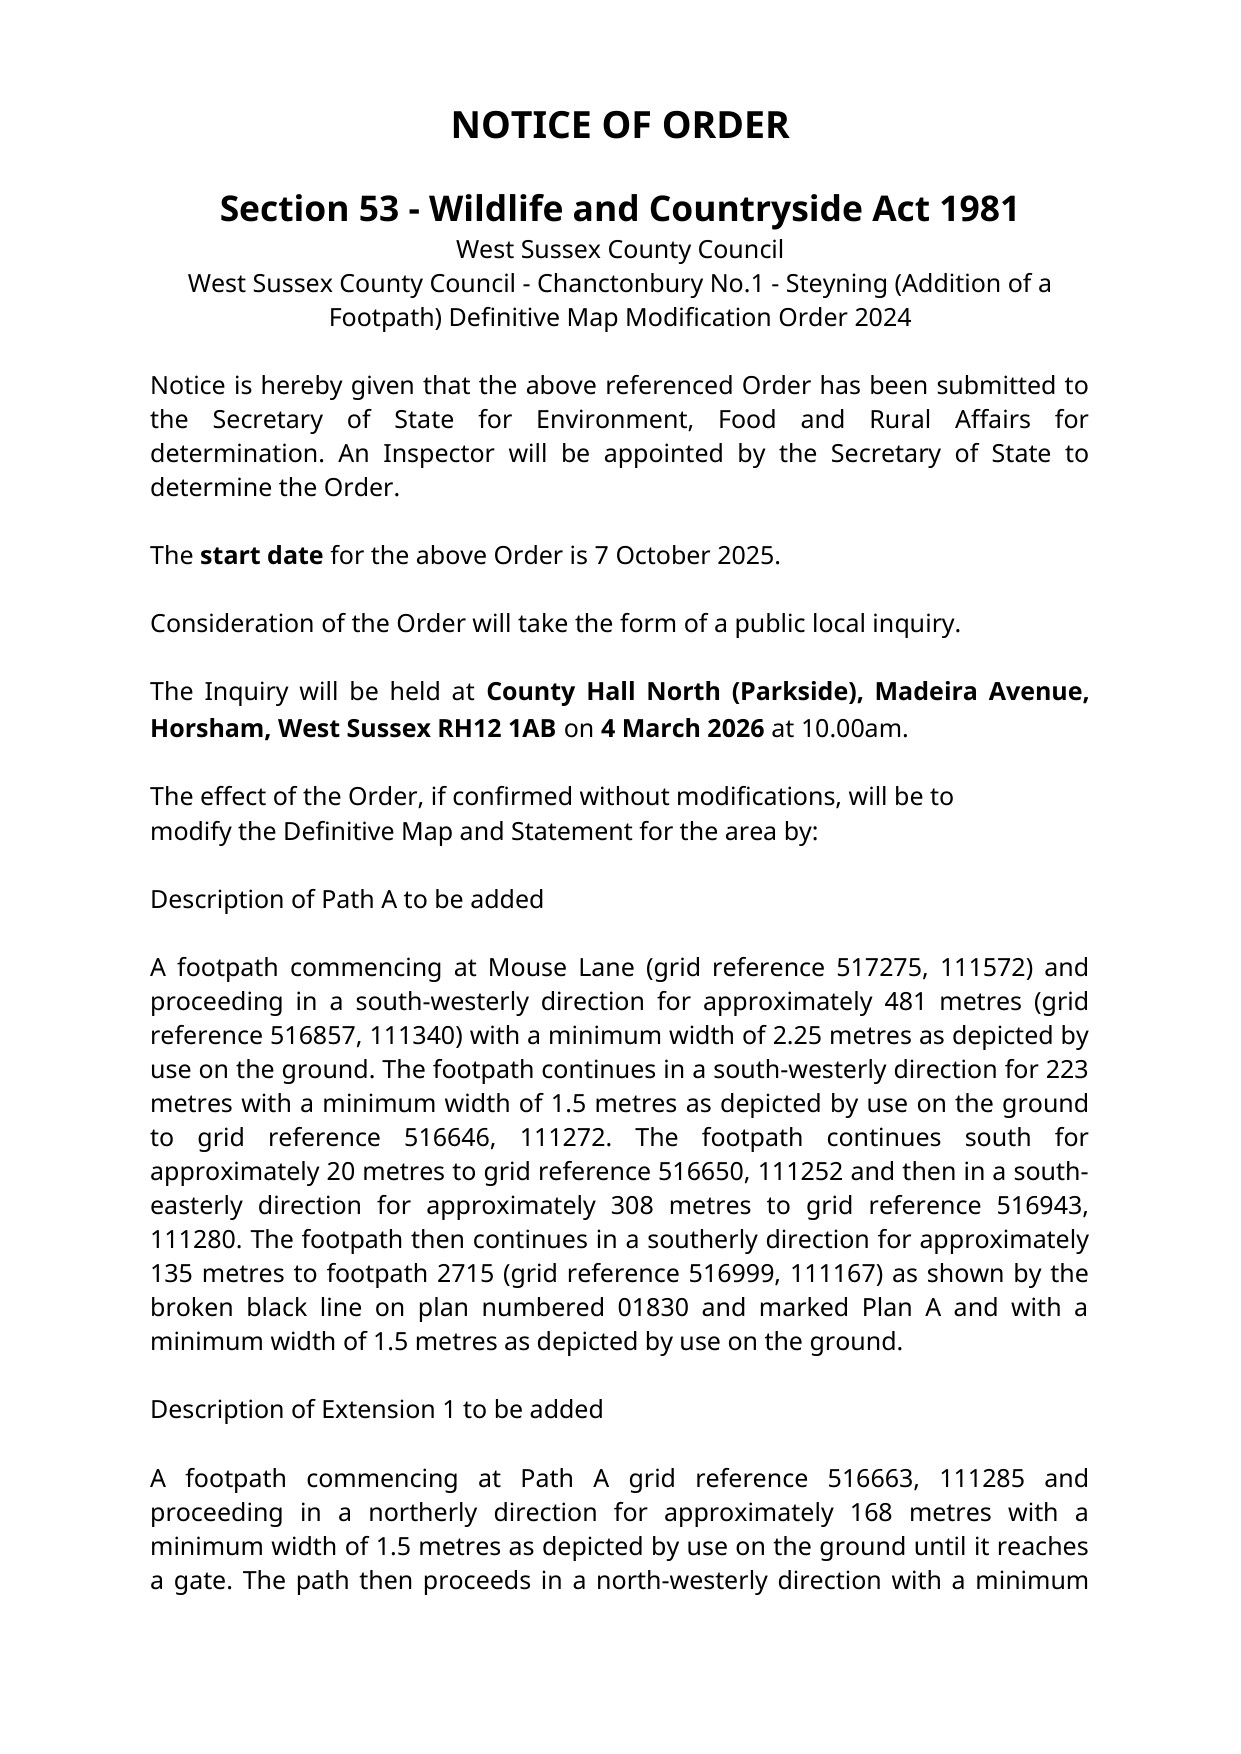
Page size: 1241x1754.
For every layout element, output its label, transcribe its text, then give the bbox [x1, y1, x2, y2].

text West Sussex County Council - Chanctonbury No.1 - Steyning (Addition of a Footpath) Definitive Map Modification Order 2024 [150, 265, 1090, 333]
text The start date for the above Order is 7 October 2025. [150, 538, 1090, 572]
text NOTICE OF ORDER [150, 98, 1090, 149]
text A footpath commencing at Path A grid reference 516663, 111285 and proceeding in a northerly direction for approximately 168 metres with a minimum width of 1.5 metres as depicted by use on the ground until it reaches a gate. The path then proceeds in a north-westerly direction with a minimum [150, 1460, 1090, 1597]
text West Sussex County Council [150, 231, 1090, 265]
text Description of Path A to be added [150, 881, 1090, 915]
text Description of Extension 1 to be added [150, 1392, 1090, 1426]
text The Inquiry will be held at County Hall North (Parkside), Madeira Avenue, Horsham, West Sussex RH12 1AB on 4 March 2026 at 10.00am. [150, 674, 1090, 745]
text modify the Definitive Map and Statement for the area by: [150, 813, 1090, 847]
text The effect of the Order, if confirmed without modifications, will be to [150, 779, 1090, 813]
text Consideration of the Order will take the form of a public local inquiry. [150, 606, 1090, 640]
text A footpath commencing at Mouse Lane (grid reference 517275, 111572) and proceeding in a south-westerly direction for approximately 481 metres (grid reference 516857, 111340) with a minimum width of 2.25 metres as depicted by use on the ground. The footpath continues in a south-westerly direction for 223 metres with a minimum width of 1.5 metres as depicted by use on the ground to grid reference 516646, 111272. The footpath continues south for approximately 20 metres to grid reference 516650, 111252 and then in a south-easterly direction for approximately 308 metres to grid reference 516943, 111280. The footpath then continues in a southerly direction for approximately 135 metres to footpath 2715 (grid reference 516999, 111167) as shown by the broken black line on plan numbered 01830 and marked Plan A and with a minimum width of 1.5 metres as depicted by use on the ground. [150, 949, 1090, 1358]
text Notice is hereby given that the above referenced Order has been submitted to the Secretary of State for Environment, Food and Rural Affairs for determination. An Inspector will be appointed by the Secretary of State to determine the Order. [150, 367, 1090, 504]
text Section 53 - Wildlife and Countryside Act 1981 [150, 183, 1090, 231]
